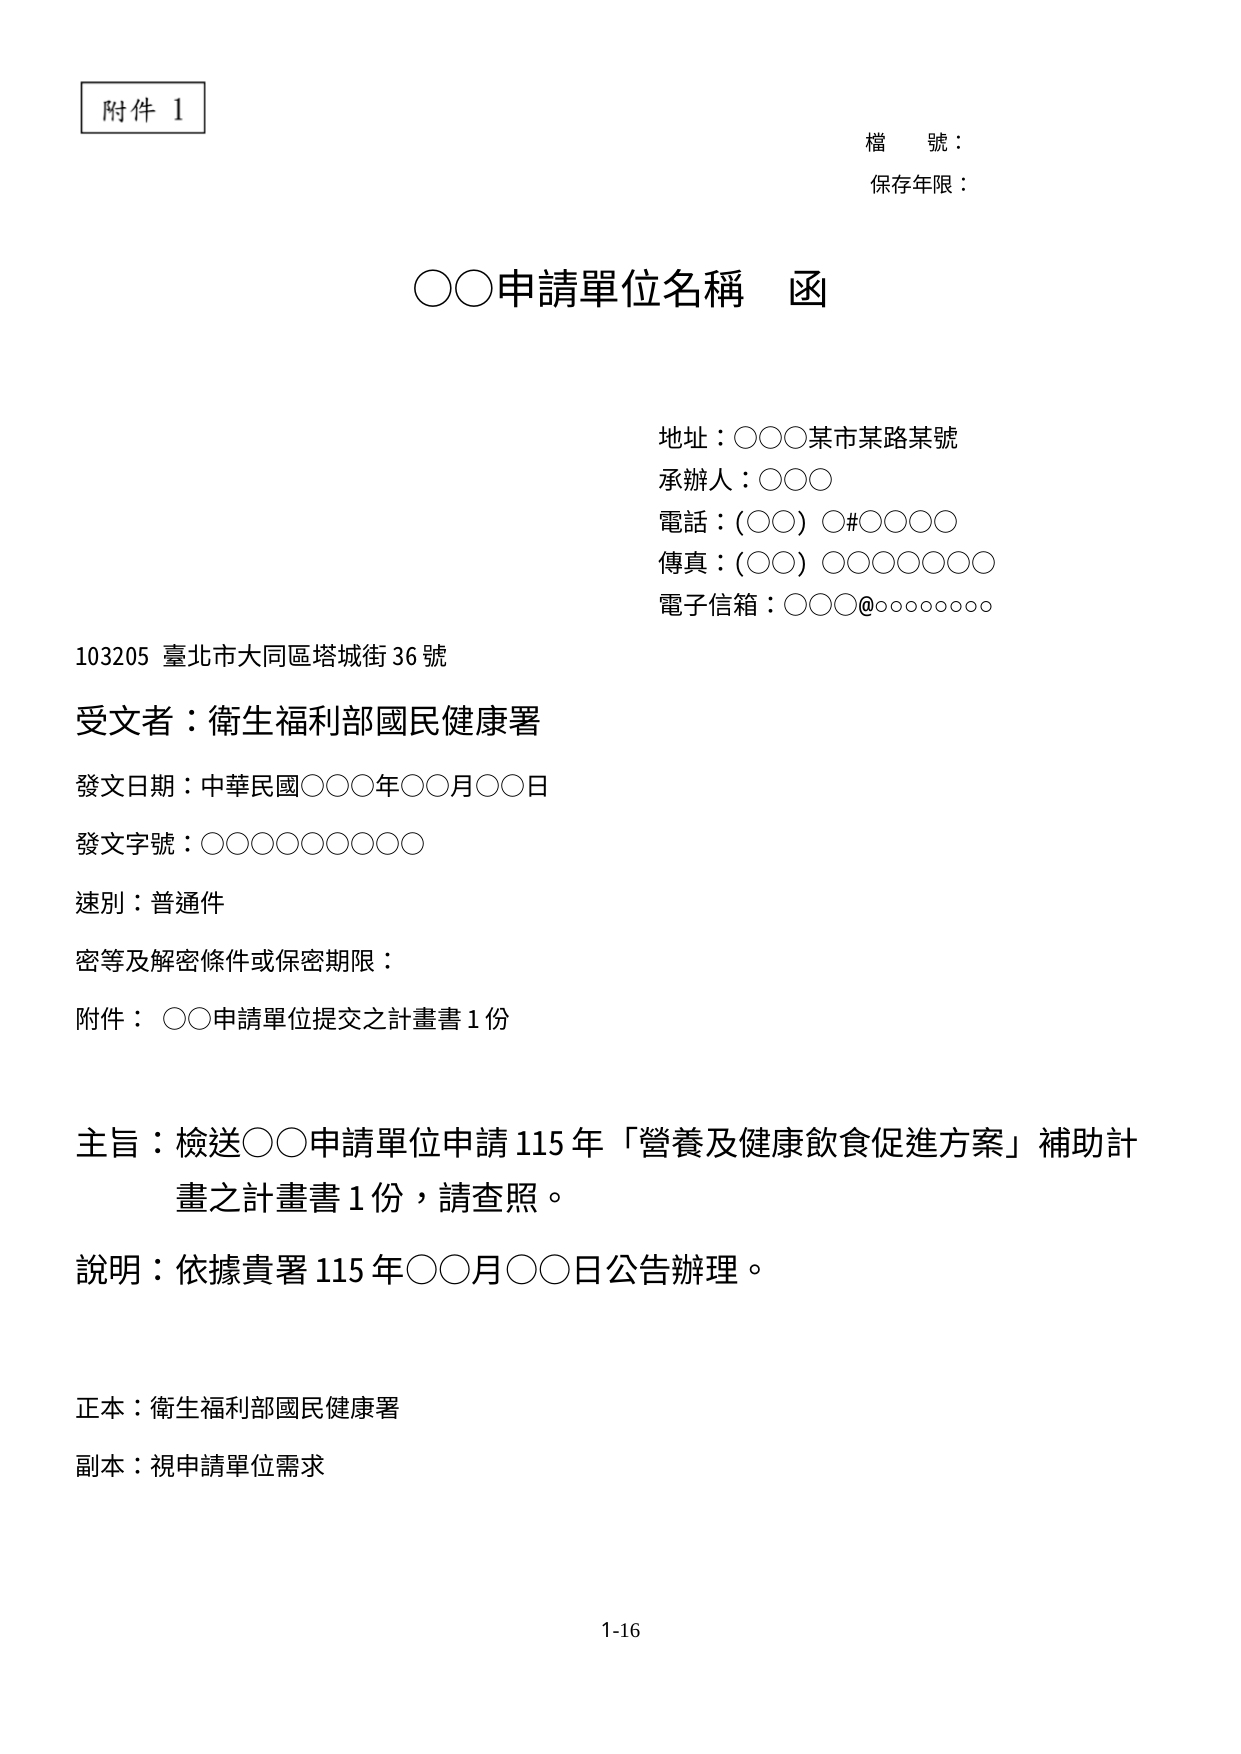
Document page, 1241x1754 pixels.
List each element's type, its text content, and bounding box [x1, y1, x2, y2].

text 發文日期：中華民國○○○年○○月○○日 [75, 766, 1165, 803]
text 電話：(○○) ○#○○○○ [800, 511, 1165, 536]
text 發文字號：○○○○○○○○○ [75, 825, 1165, 861]
text 附件： ○○申請單位提交之計畫書1份 [75, 1000, 1165, 1036]
text 103205 臺北市大同區塔城街36號 [75, 636, 1165, 672]
text 電話：(○○) ○#○○○○ [658, 511, 803, 536]
text 保存年限： [75, 172, 1165, 197]
text 檔 號： [75, 131, 1165, 156]
text 受文者：衛生福利部國民健康署 [75, 694, 1165, 743]
text 副本：視申請單位需求 [75, 1446, 1165, 1483]
text 密等及解密條件或保密期限： [75, 941, 1165, 978]
text 速別：普通件 [75, 883, 1165, 919]
text 正本：衛生福利部國民健康署 [75, 1388, 1165, 1424]
text 電子信箱：○○○@○○○○○○○○ [658, 594, 1165, 619]
text 說明：依據貴署115年○○月○○日公告辦理。 [75, 1244, 1165, 1292]
text ○○申請單位名稱 函 [75, 256, 1165, 316]
text 傳真：(○○) ○○○○○○○ [658, 553, 1165, 578]
text 主旨：檢送○○申請單位申請115年「營養及健康飲食促進方案」補助計畫之計畫書1份，請查照。 [75, 1116, 1165, 1220]
text 地址：○○○某市某路某號 [658, 428, 1165, 453]
text 承辦人：○○○ [658, 469, 1165, 494]
